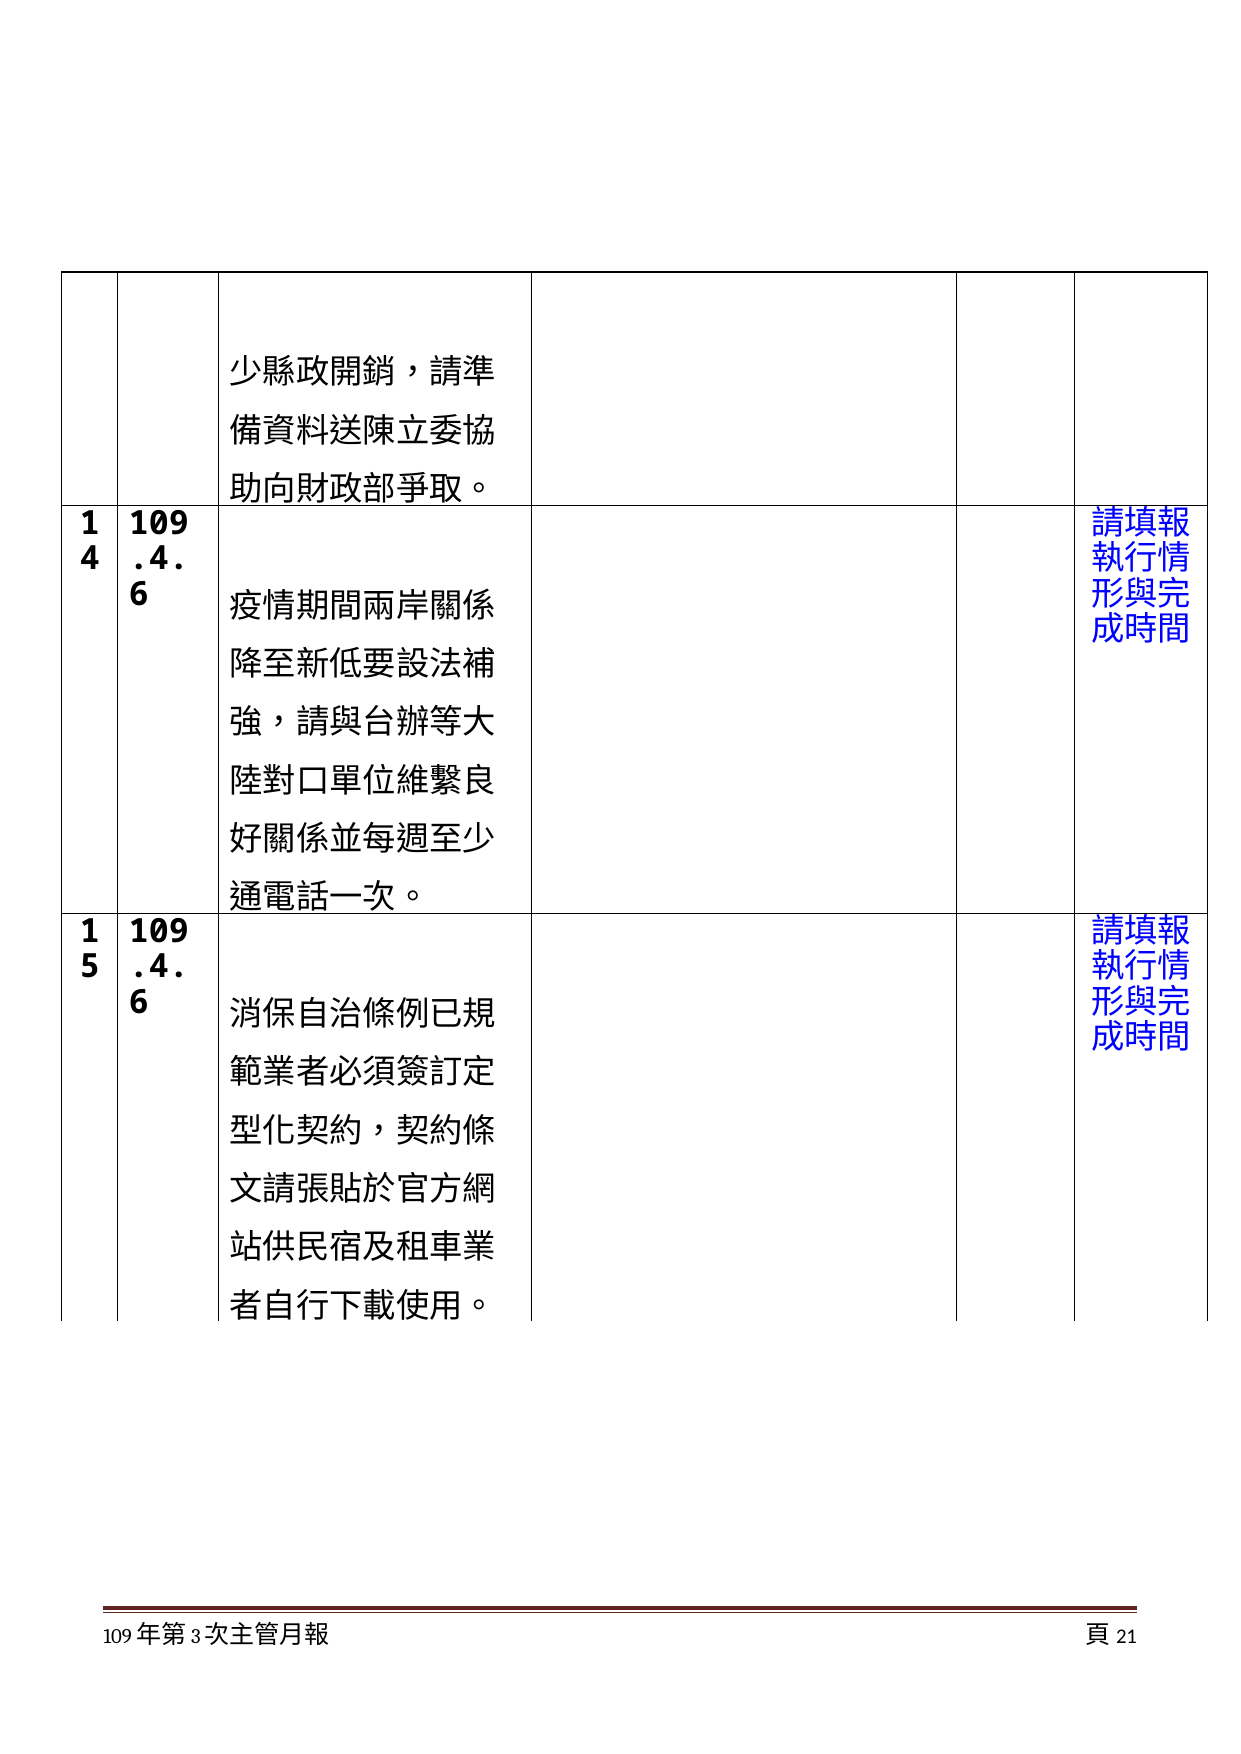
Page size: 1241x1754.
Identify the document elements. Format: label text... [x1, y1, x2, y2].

table_cell [532, 506, 956, 913]
table_cell 少縣政開銷，請準備資料送陳立委協助向財政部爭取。 [219, 273, 531, 505]
table_cell 請填報 執行情形與完成時間 [1075, 914, 1207, 1321]
table_cell [957, 914, 1074, 1321]
table_cell 109.4.6 [118, 914, 218, 1321]
table_cell 請填報 執行情形與完成時間 [1075, 506, 1207, 913]
table_cell [957, 506, 1074, 913]
table_cell [62, 273, 117, 505]
table_cell [532, 914, 956, 1321]
table_cell 15 [62, 914, 117, 1321]
table_cell 消保自治條例已規範業者必須簽訂定型化契約，契約條文請張貼於官方網站供民宿及租車業者自行下載使用。 [219, 914, 531, 1321]
table_cell [118, 273, 218, 505]
table_cell [957, 273, 1074, 505]
table_cell 109.4.6 [118, 506, 218, 913]
table_cell [1075, 273, 1207, 505]
table_cell 疫情期間兩岸關係降至新低要設法補強，請與台辦等大陸對口單位維繫良好關係並每週至少通電話一次。 [219, 506, 531, 913]
table_cell 14 [62, 506, 117, 913]
table_cell [532, 273, 956, 505]
